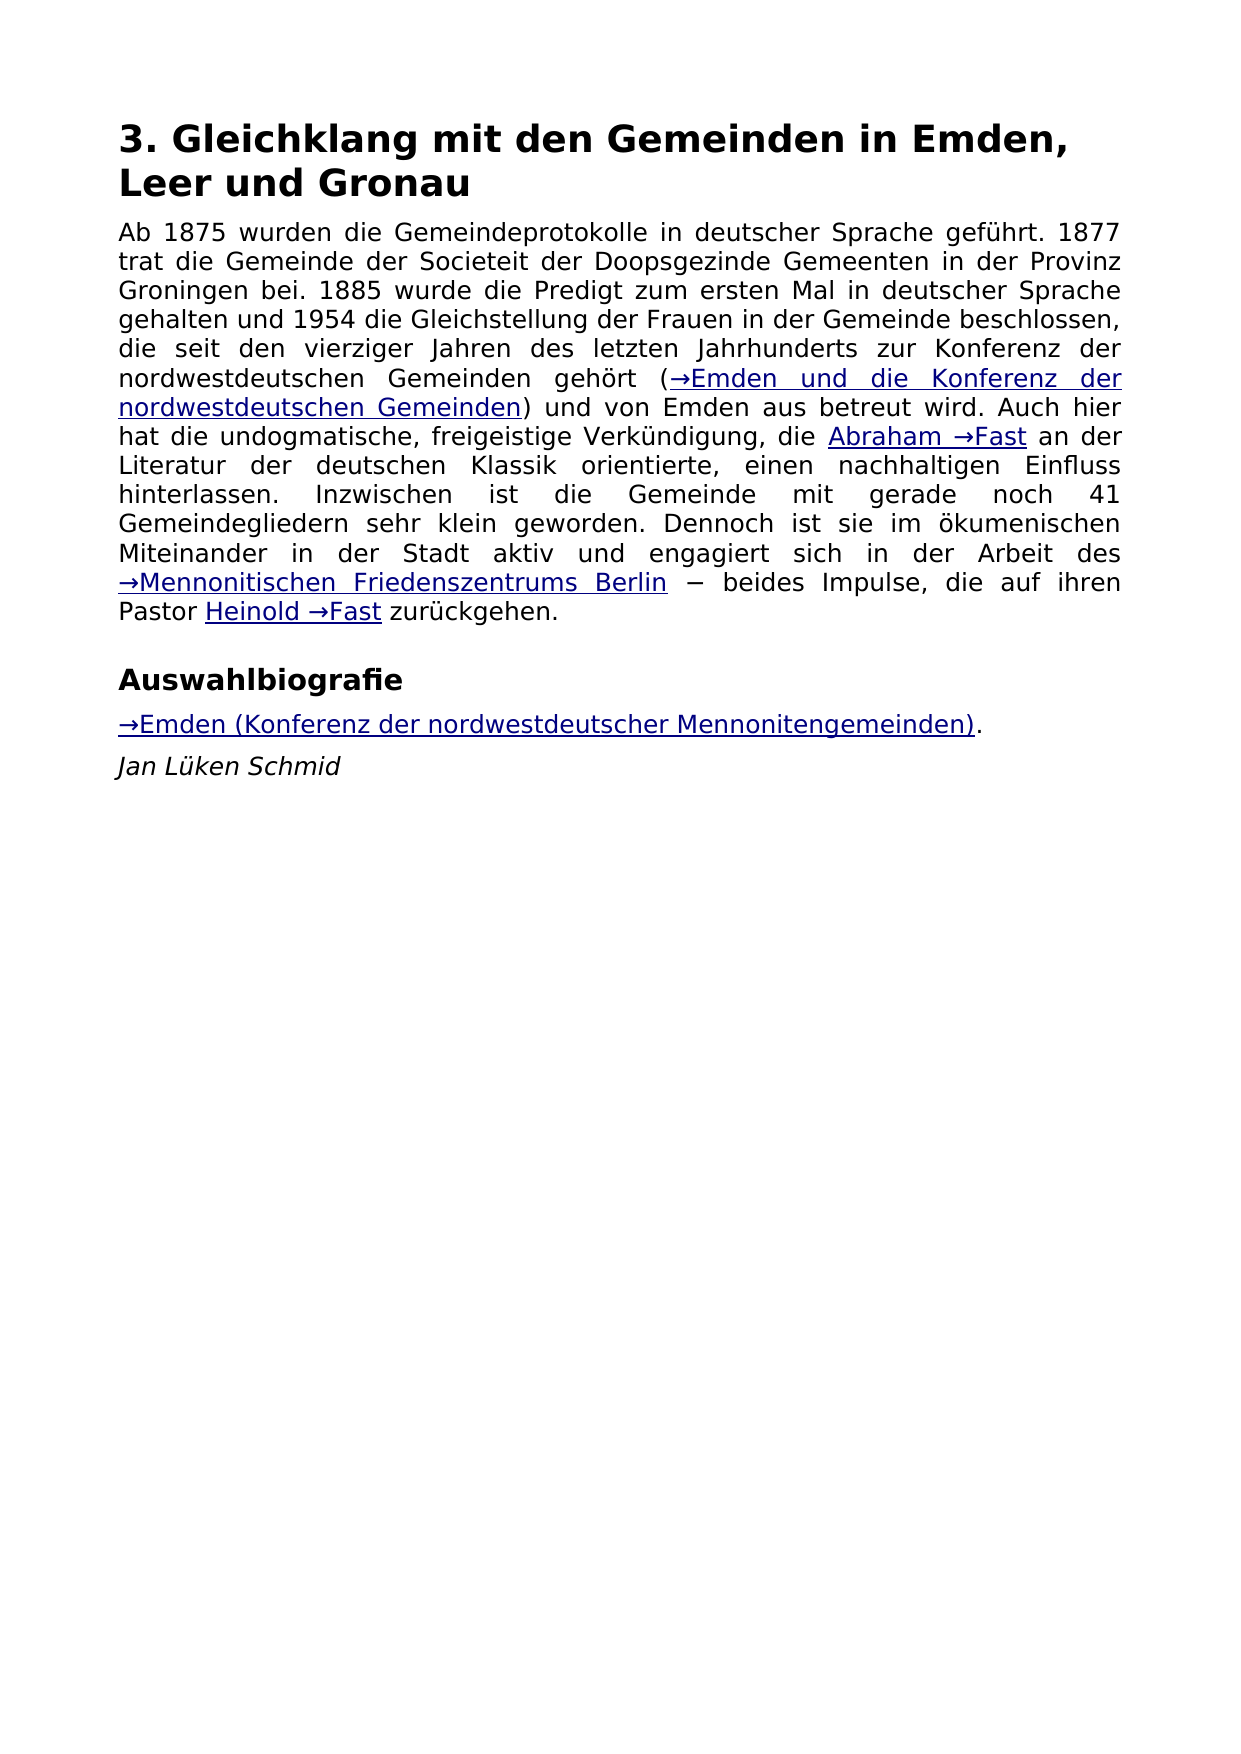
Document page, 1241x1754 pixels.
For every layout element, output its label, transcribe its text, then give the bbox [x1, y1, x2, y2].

subtitle Auswahlbiografie [118, 664, 1122, 698]
text Jan Lüken Schmid [118, 752, 1122, 781]
subtitle 3. Gleichklang mit den Gemeinden in Emden, Leer und Gronau [118, 118, 1122, 205]
text →Emden (Konferenz der nordwestdeutscher Mennonitengemeinden). [118, 710, 1122, 739]
text Ab 1875 wurden die Gemeindeprotokolle in deutscher Sprache geführt. 1877 trat die Gemeinde der Societeit der Doopsgezinde Gemeenten in der Provinz Groningen bei. 1885 wurde die Predigt zum ersten Mal in deutscher Sprache gehalten und 1954 die Gleichstellung der Frauen in der Gemeinde beschlossen, die seit den vierziger Jahren des letzten Jahrhunderts zur Konferenz der nordwestdeutschen Gemeinden gehört (→Emden und die Konferenz der nordwestdeutschen Gemeinden) und von Emden aus betreut wird. Auch hier hat die undogmatische, freigeistige Verkündigung, die Abraham →Fast an der Literatur der deutschen Klassik orientierte, einen nachhaltigen Einfluss hinterlassen. Inzwischen ist die Gemeinde mit gerade noch 41 Gemeindegliedern sehr klein geworden. Dennoch ist sie im ökumenischen Miteinander in der Stadt aktiv und engagiert sich in der Arbeit des →Mennonitischen Friedenszentrums Berlin − beides Impulse, die auf ihren Pastor Heinold →Fast zurückgehen. [118, 218, 1122, 626]
